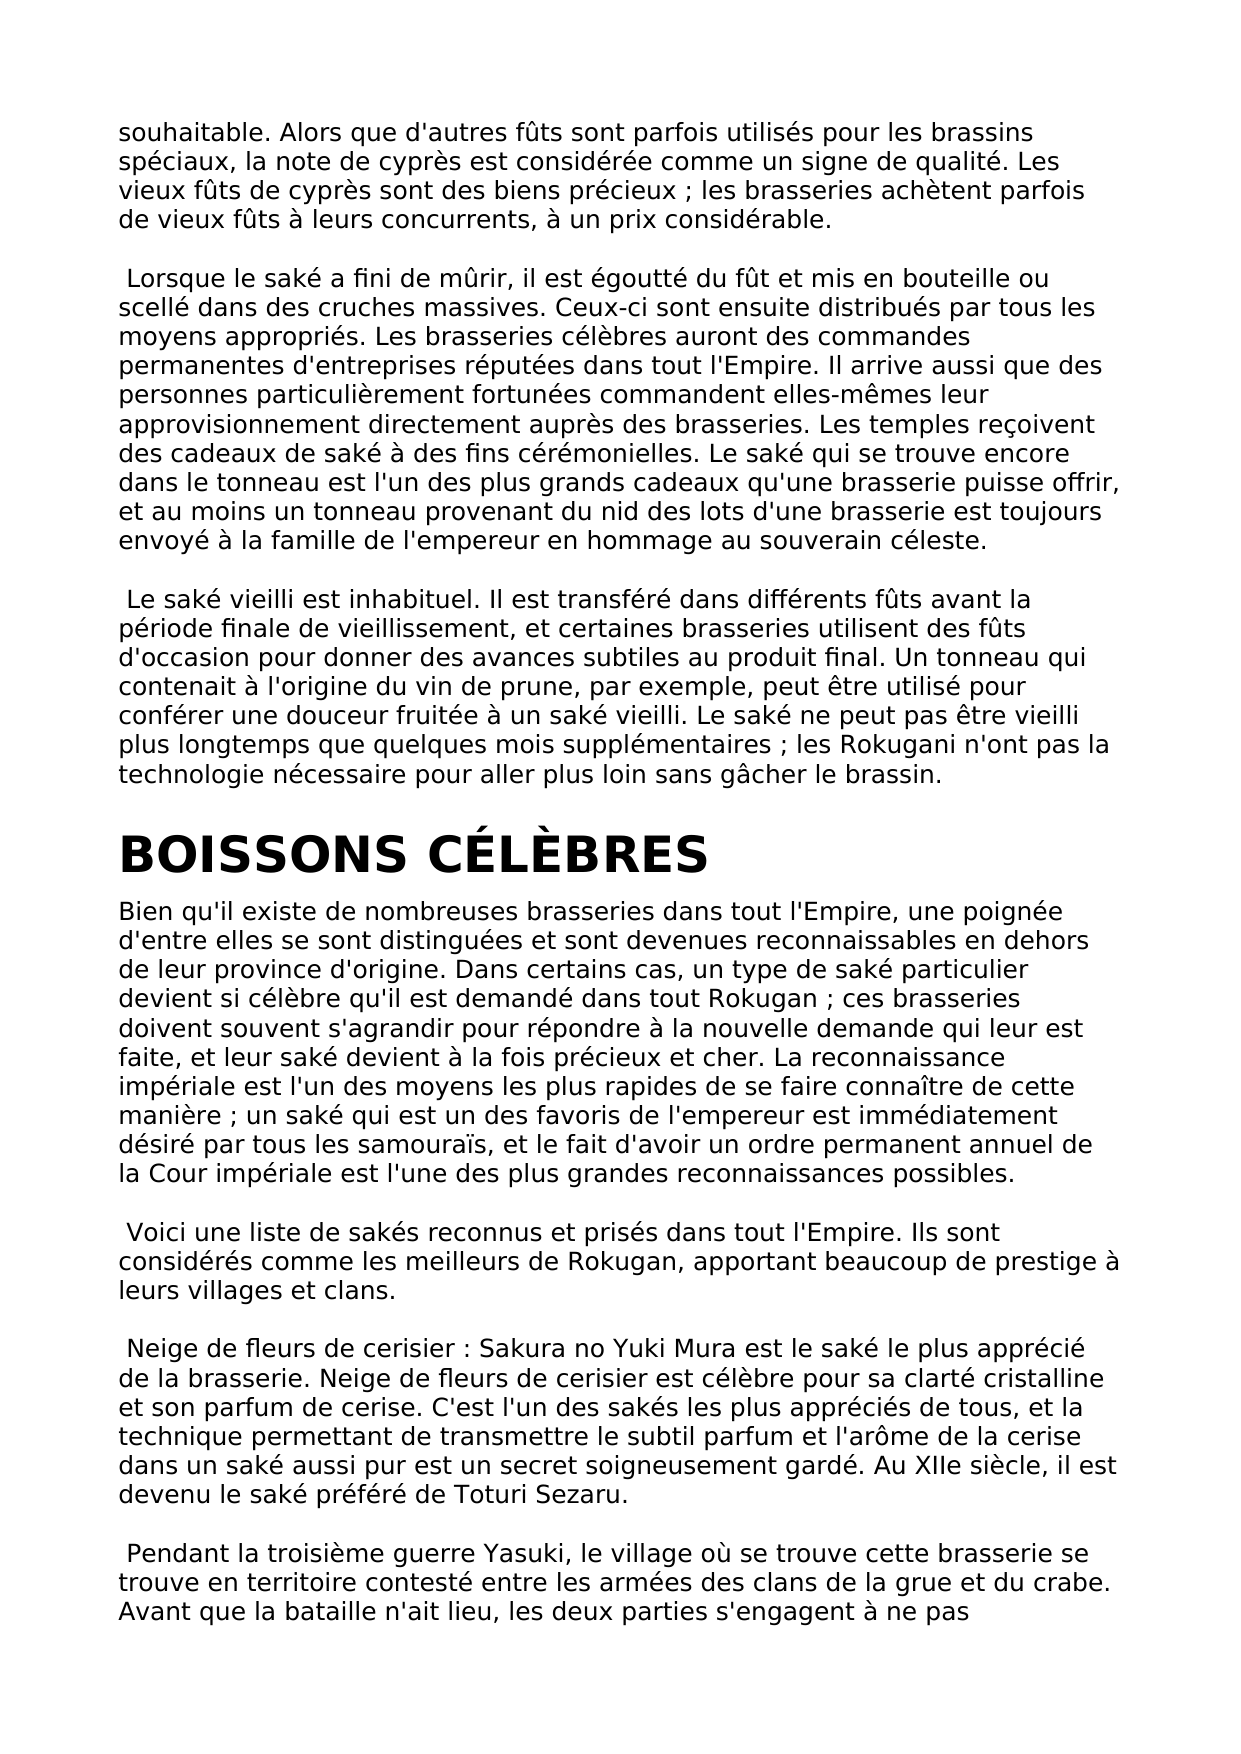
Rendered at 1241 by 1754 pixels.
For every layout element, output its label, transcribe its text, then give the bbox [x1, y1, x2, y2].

subtitle BOISSONS CÉLÈBRES [118, 826, 1122, 885]
text souhaitable. Alors que d'autres fûts sont parfois utilisés pour les brassins spéciaux, la note de cyprès est considérée comme un signe de qualité. Les vieux fûts de cyprès sont des biens précieux ; les brasseries achètent parfois de vieux fûts à leurs concurrents, à un prix considérable. Lorsque le saké a fini de mûrir, il est égoutté du fût et mis en bouteille ou scellé dans des cruches massives. Ceux-ci sont ensuite distribués par tous les moyens appropriés. Les brasseries célèbres auront des commandes permanentes d'entreprises réputées dans tout l'Empire. Il arrive aussi que des personnes particulièrement fortunées commandent elles-mêmes leur approvisionnement directement auprès des brasseries. Les temples reçoivent des cadeaux de saké à des fins cérémonielles. Le saké qui se trouve encore dans le tonneau est l'un des plus grands cadeaux qu'une brasserie puisse offrir, et au moins un tonneau provenant du nid des lots d'une brasserie est toujours envoyé à la famille de l'empereur en hommage au souverain céleste. Le saké vieilli est inhabituel. Il est transféré dans différents fûts avant la période finale de vieillissement, et certaines brasseries utilisent des fûts d'occasion pour donner des avances subtiles au produit final. Un tonneau qui contenait à l'origine du vin de prune, par exemple, peut être utilisé pour conférer une douceur fruitée à un saké vieilli. Le saké ne peut pas être vieilli plus longtemps que quelques mois supplémentaires ; les Rokugani n'ont pas la technologie nécessaire pour aller plus loin sans gâcher le brassin. [118, 118, 1122, 789]
text Bien qu'il existe de nombreuses brasseries dans tout l'Empire, une poignée d'entre elles se sont distinguées et sont devenues reconnaissables en dehors de leur province d'origine. Dans certains cas, un type de saké particulier devient si célèbre qu'il est demandé dans tout Rokugan ; ces brasseries doivent souvent s'agrandir pour répondre à la nouvelle demande qui leur est faite, et leur saké devient à la fois précieux et cher. La reconnaissance impériale est l'un des moyens les plus rapides de se faire connaître de cette manière ; un saké qui est un des favoris de l'empereur est immédiatement désiré par tous les samouraïs, et le fait d'avoir un ordre permanent annuel de la Cour impériale est l'une des plus grandes reconnaissances possibles. Voici une liste de sakés reconnus et prisés dans tout l'Empire. Ils sont considérés comme les meilleurs de Rokugan, apportant beaucoup de prestige à leurs villages et clans. Neige de fleurs de cerisier : Sakura no Yuki Mura est le saké le plus apprécié de la brasserie. Neige de fleurs de cerisier est célèbre pour sa clarté cristalline et son parfum de cerise. C'est l'un des sakés les plus appréciés de tous, et la technique permettant de transmettre le subtil parfum et l'arôme de la cerise dans un saké aussi pur est un secret soigneusement gardé. Au XIIe siècle, il est devenu le saké préféré de Toturi Sezaru. Pendant la troisième guerre Yasuki, le village où se trouve cette brasserie se trouve en territoire contesté entre les armées des clans de la grue et du crabe. Avant que la bataille n'ait lieu, les deux parties s'engagent à ne pas [118, 897, 1122, 1626]
